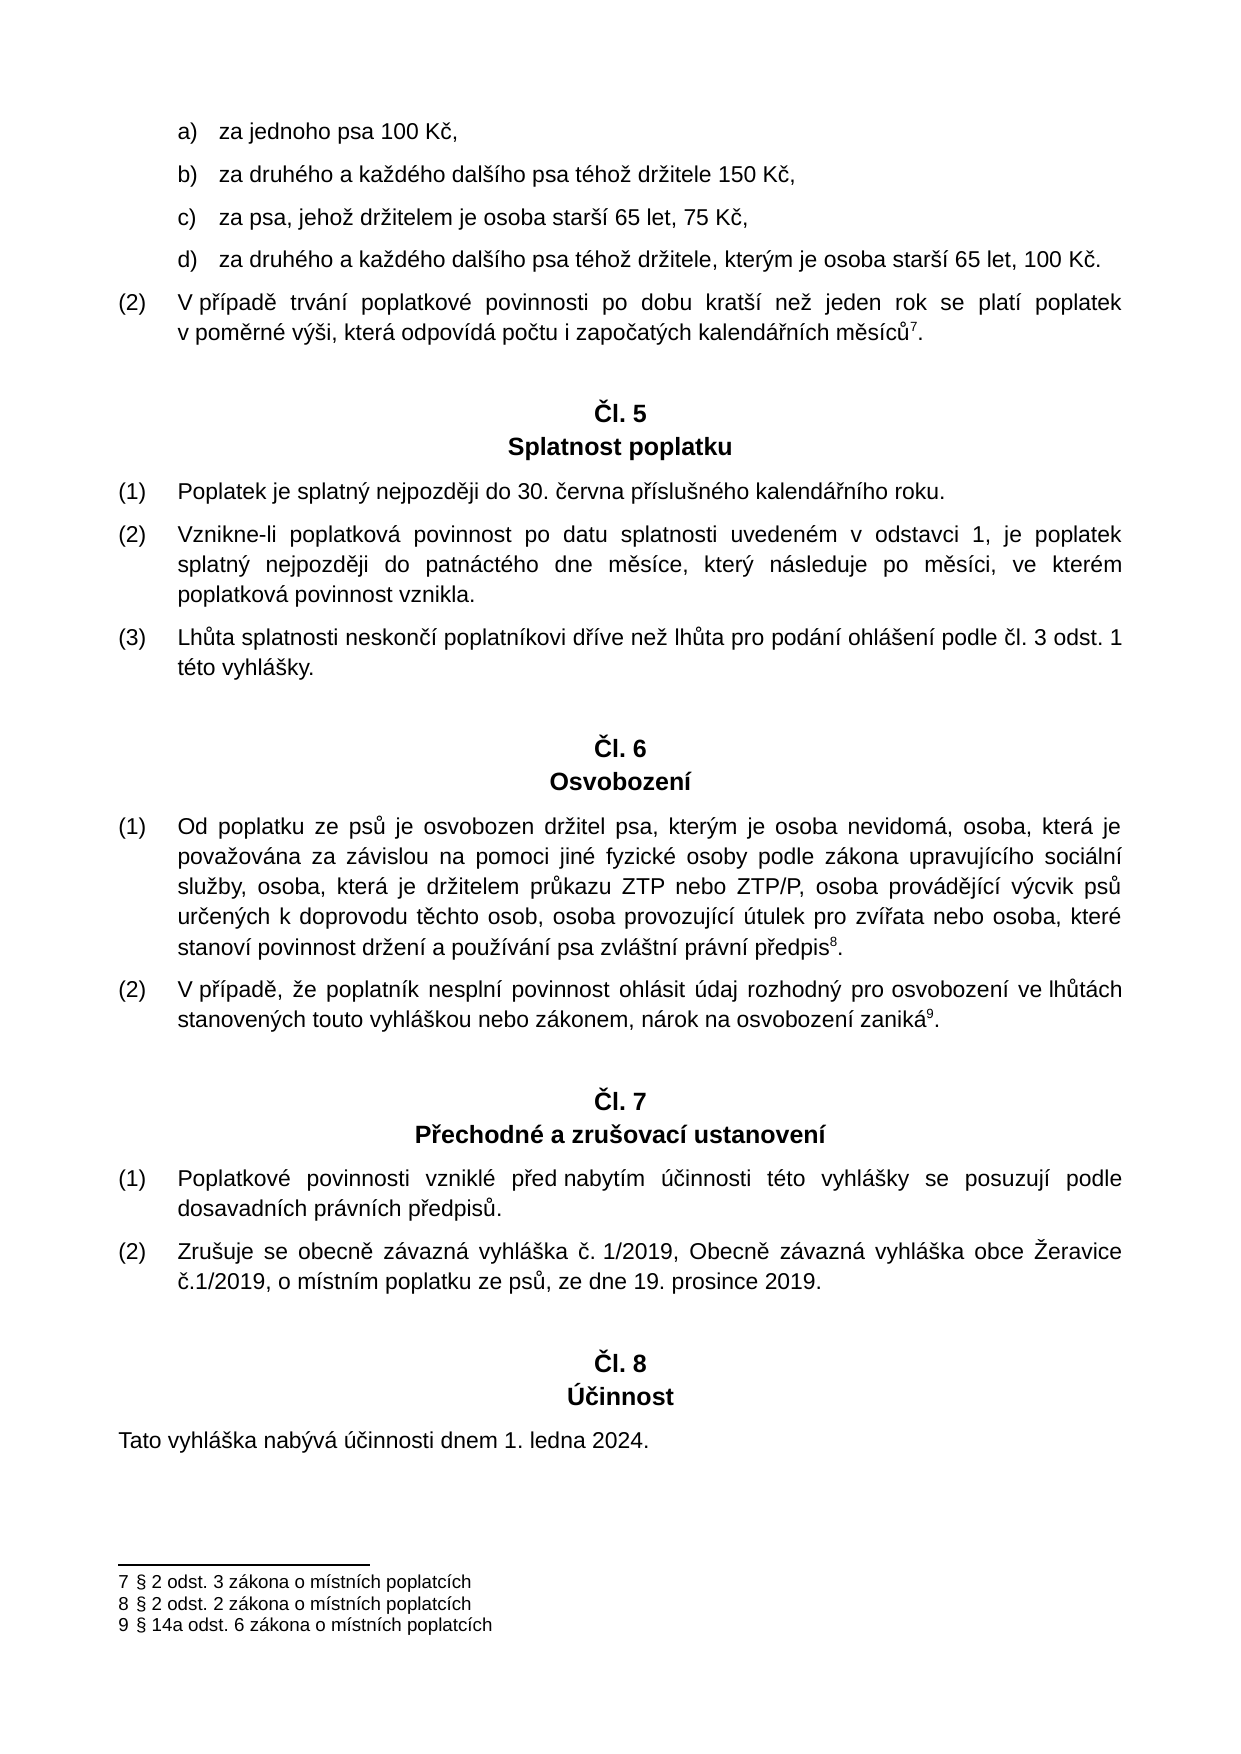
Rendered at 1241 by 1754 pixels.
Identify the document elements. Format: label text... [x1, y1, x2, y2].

list za psa, jehož držitelem je osoba starší 65 let, 75 Kč, [177, 203, 1122, 230]
list V případě trvání poplatkové povinnosti po dobu kratší než jeden rok se platí poplatek v poměrné výši, která odpovídá počtu i započatých kalendářních měsíců. [118, 289, 1122, 346]
list za druhého a každého dalšího psa téhož držitele, kterým je osoba starší 65 let, 100 Kč. [177, 246, 1122, 273]
list Lhůta splatnosti neskončí poplatníkovi dříve než lhůta pro podání ohlášení podle čl. 3 odst. 1 této vyhlášky. [118, 624, 1122, 680]
subtitle Čl. 8 Účinnost [118, 1348, 1122, 1410]
subtitle Čl. 6 Osvobození [118, 734, 1122, 796]
list Zrušuje se obecně závazná vyhláška č. 1/2019, Obecně závazná vyhláška obce Žeravice č.1/2019, o místním poplatku ze psů, ze dne 19. prosince 2019. [118, 1238, 1122, 1295]
text Tato vyhláška nabývá účinnosti dnem 1. ledna 2024. [118, 1427, 1122, 1453]
list Od poplatku ze psů je osvobozen držitel psa, kterým je osoba nevidomá, osoba, která je považována za závislou na pomoci jiné fyzické osoby podle zákona upravujícího sociální služby, osoba, která je držitelem průkazu ZTP nebo ZTP/P, osoba provádějící výcvik psů určených k doprovodu těchto osob, osoba provozující útulek pro zvířata nebo osoba, které stanoví povinnost držení a používání psa zvláštní právní předpis. [118, 813, 1122, 960]
list Poplatkové povinnosti vzniklé před nabytím účinnosti této vyhlášky se posuzují podle dosavadních právních předpisů. [118, 1165, 1122, 1222]
subtitle Čl. 5 Splatnost poplatku [118, 399, 1122, 461]
list za druhého a každého dalšího psa téhož držitele 150 Kč, [177, 161, 1122, 187]
list § 14a odst. 6 zákona o místních poplatcích [118, 1614, 1122, 1635]
list Vznikne-li poplatková povinnost po datu splatnosti uvedeném v odstavci 1, je poplatek splatný nejpozději do patnáctého dne měsíce, který následuje po měsíci, ve kterém poplatková povinnost vznikla. [118, 521, 1122, 607]
list V případě, že poplatník nesplní povinnost ohlásit údaj rozhodný pro osvobození ve lhůtách stanovených touto vyhláškou nebo zákonem, nárok na osvobození zaniká. [118, 976, 1122, 1033]
list za jednoho psa 100 Kč, [177, 118, 1122, 144]
list § 2 odst. 3 zákona o místních poplatcích [118, 1571, 1122, 1592]
subtitle Čl. 7 Přechodné a zrušovací ustanovení [118, 1087, 1122, 1148]
list Poplatek je splatný nejpozději do 30. června příslušného kalendářního roku. [118, 478, 1122, 504]
list § 2 odst. 2 zákona o místních poplatcích [118, 1592, 1122, 1614]
